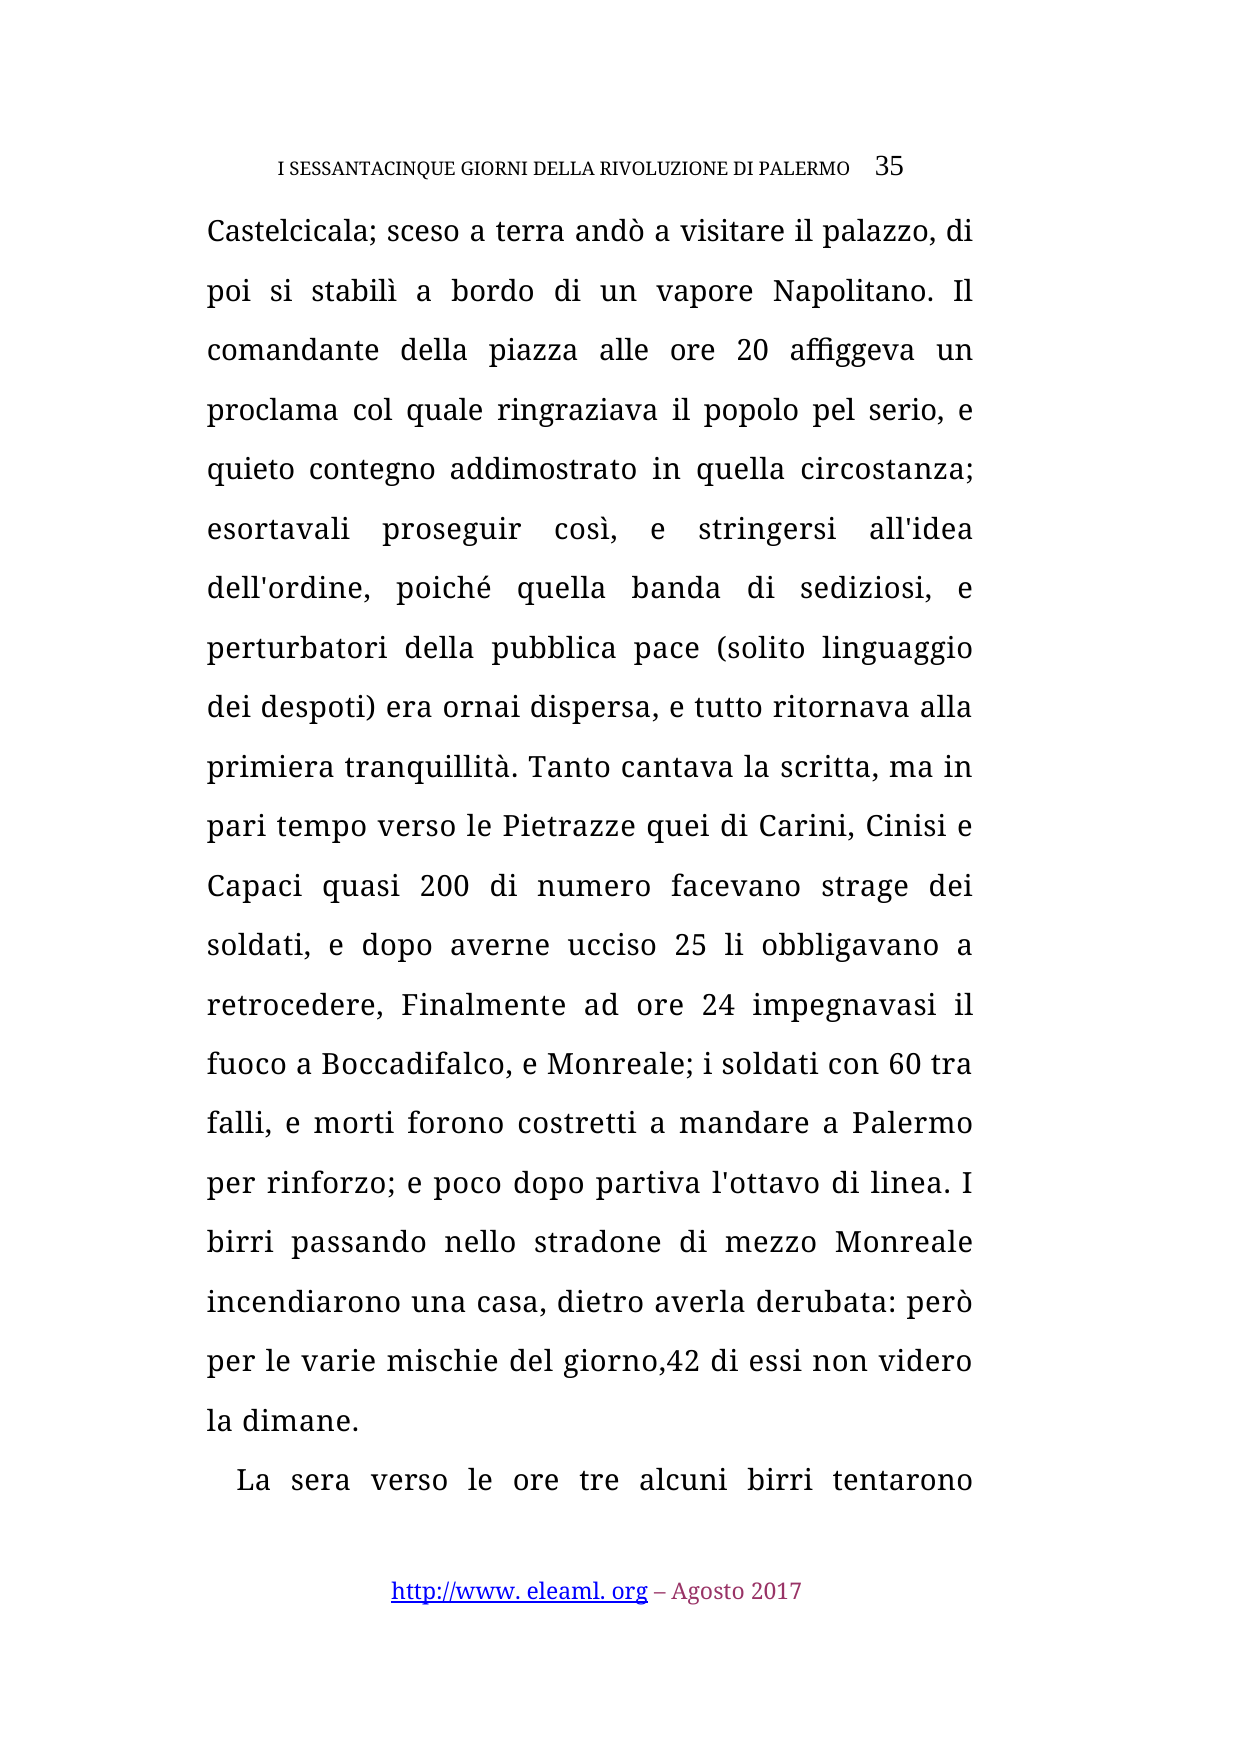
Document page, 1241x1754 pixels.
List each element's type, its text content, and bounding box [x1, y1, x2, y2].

text La sera verso le ore tre alcuni birri tentarono [207, 1460, 974, 1499]
text Castelcicala; sceso a terra andò a visitare il palazzo, di poi si stabilì a bordo di un vapore Napolitano. Il comandante della piazza alle ore 20 affiggeva un proclama col quale ringraziava il popolo pel serio, e quieto contegno addimostrato in quella circostanza; esortavali proseguir così, e stringersi all'idea dell'ordine, poiché quella banda di sediziosi, e perturbatori della pubblica pace (solito linguaggio dei despoti) era ornai dispersa, e tutto ritornava alla primiera tranquillità. Tanto cantava la scritta, ma in pari tempo verso le Pietrazze quei di Carini, Cinisi e Capaci quasi 200 di numero facevano strage dei soldati, e dopo averne ucciso 25 li obbligavano a retrocedere, Finalmente ad ore 24 impegnavasi il fuoco a Boccadifalco, e Monreale; i soldati con 60 tra falli, e morti forono costretti a mandare a Palermo per rinforzo; e poco dopo partiva l'ottavo di linea. I birri passando nello stradone di mezzo Monreale incendiarono una casa, dietro averla derubata: però per le varie mischie del giorno,42 di essi non videro la dimane. [207, 211, 974, 1440]
